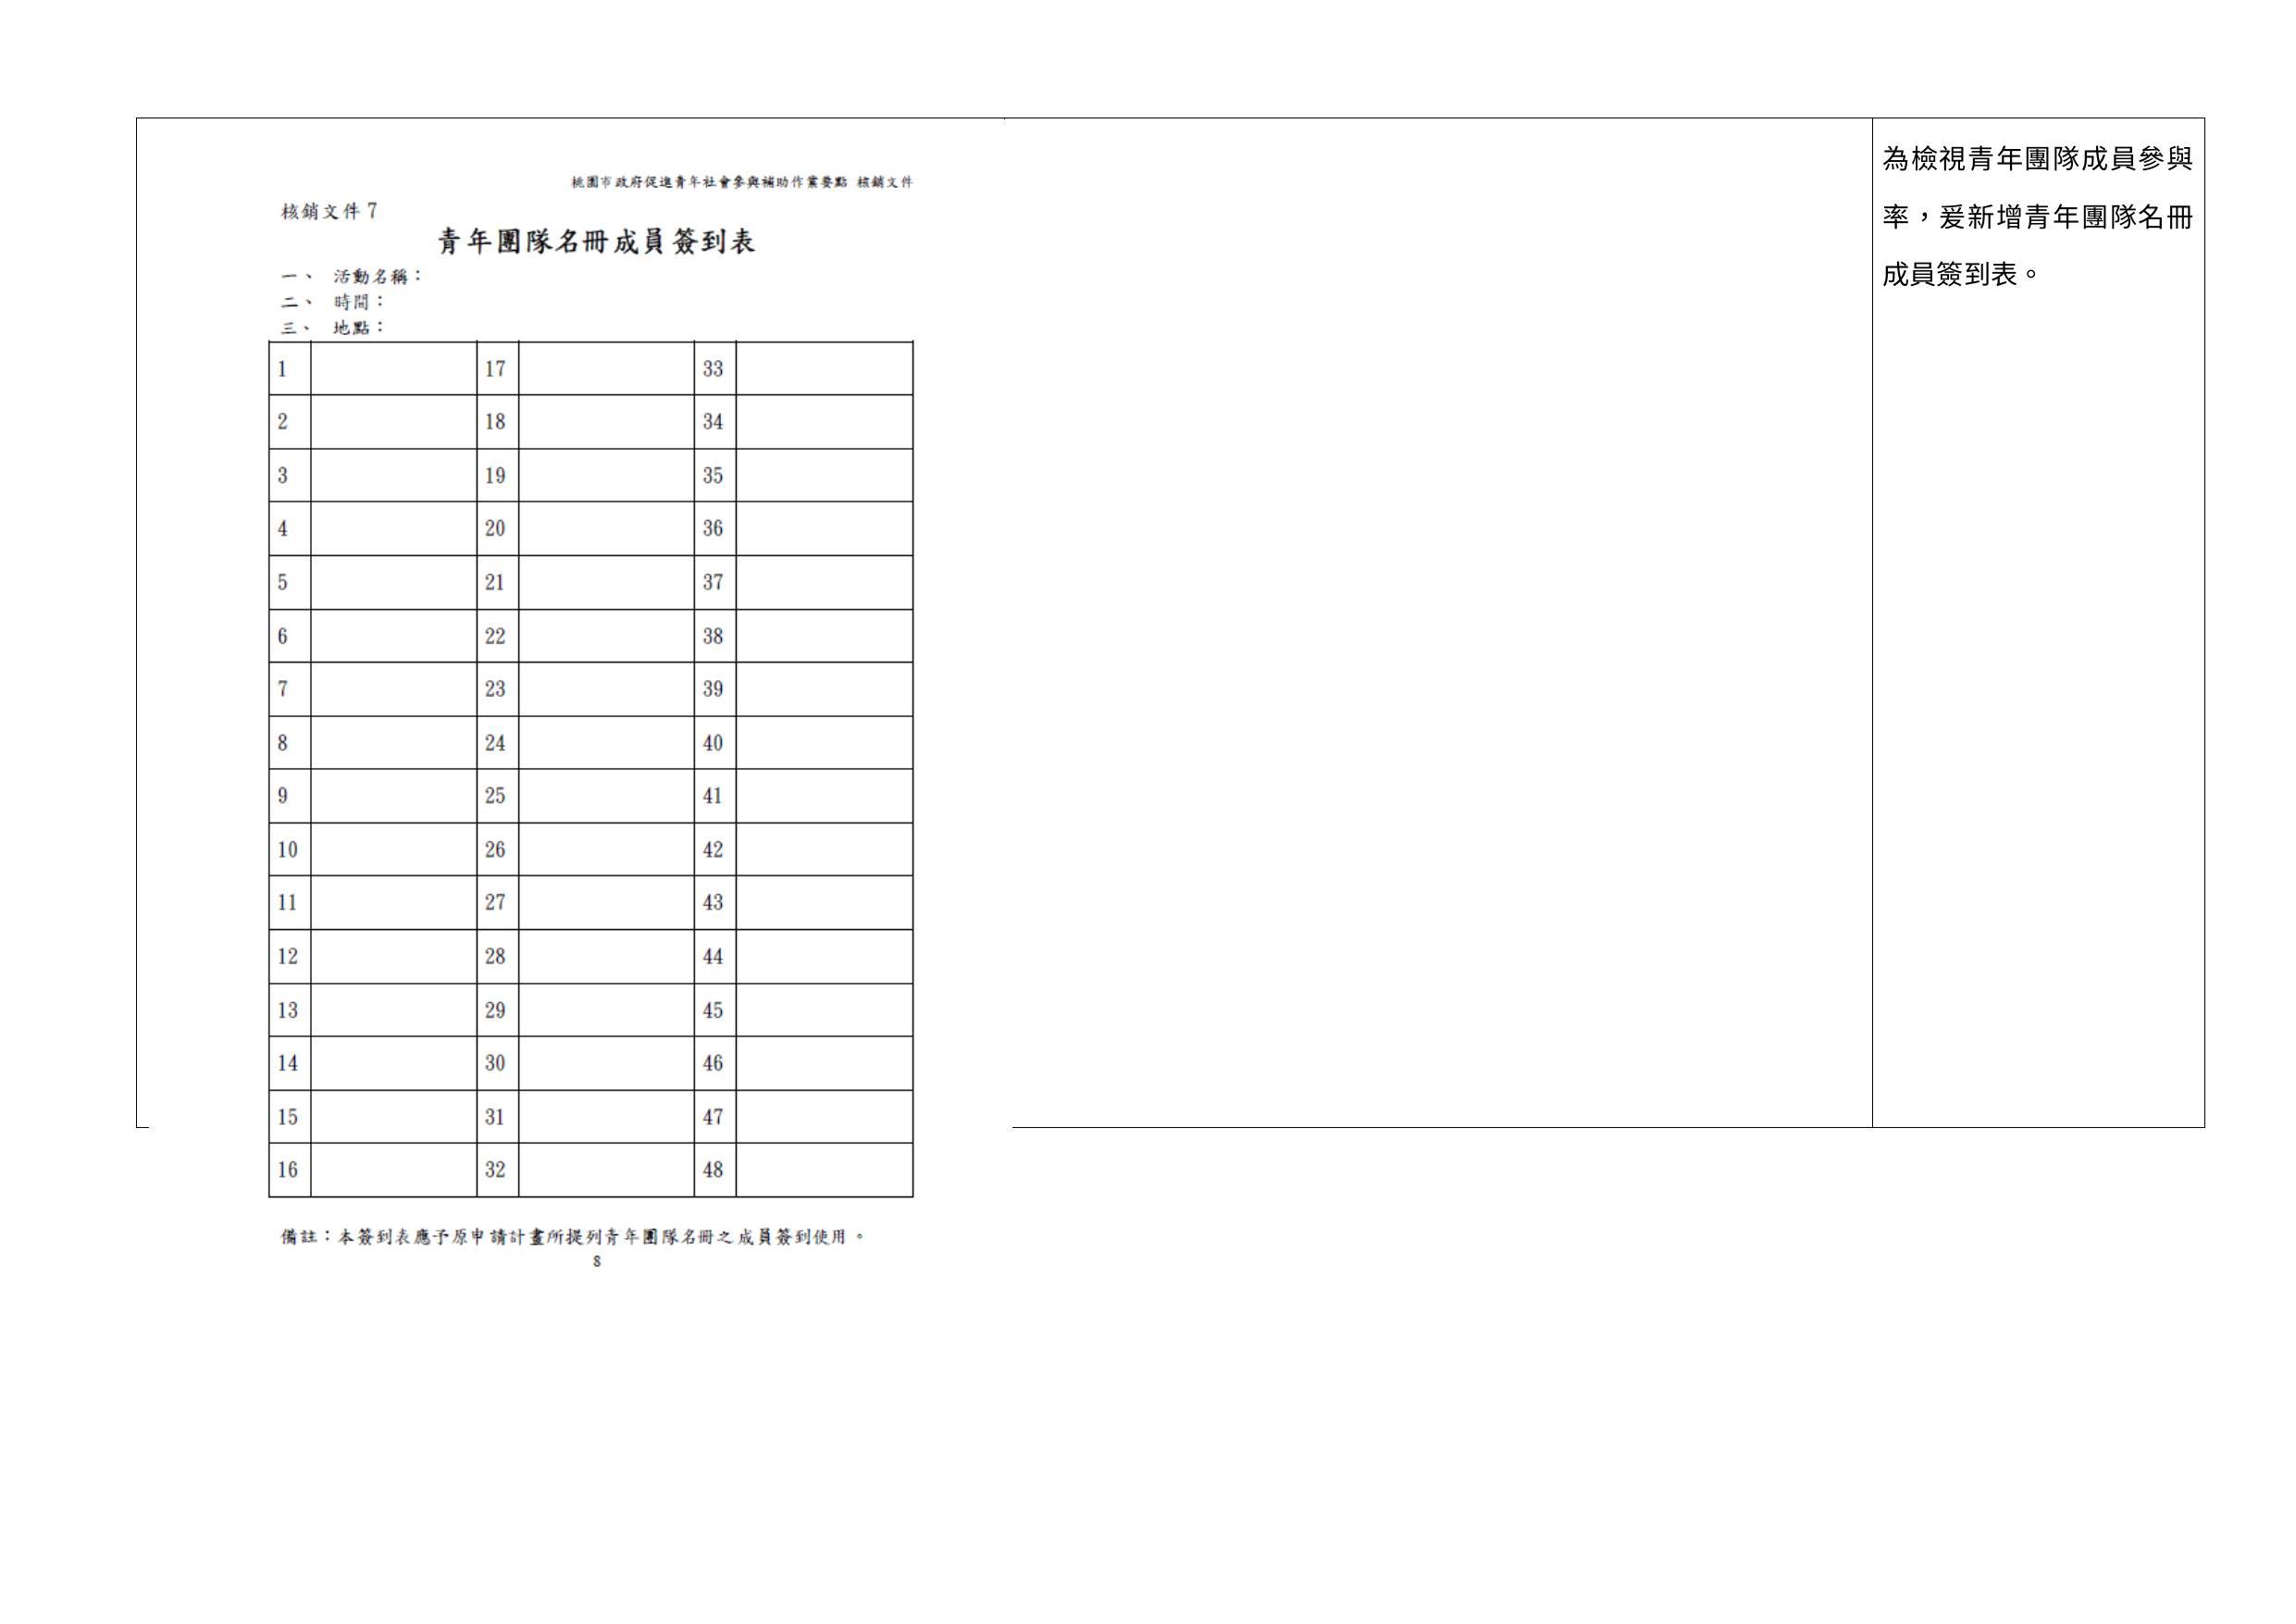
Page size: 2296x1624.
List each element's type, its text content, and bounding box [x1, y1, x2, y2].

table_cell [137, 118, 1004, 1127]
table_cell [1005, 118, 1872, 1127]
table_cell 為檢視青年團隊成員參與率，爰新增青年團隊名冊成員簽到表。 [1873, 118, 2204, 1127]
